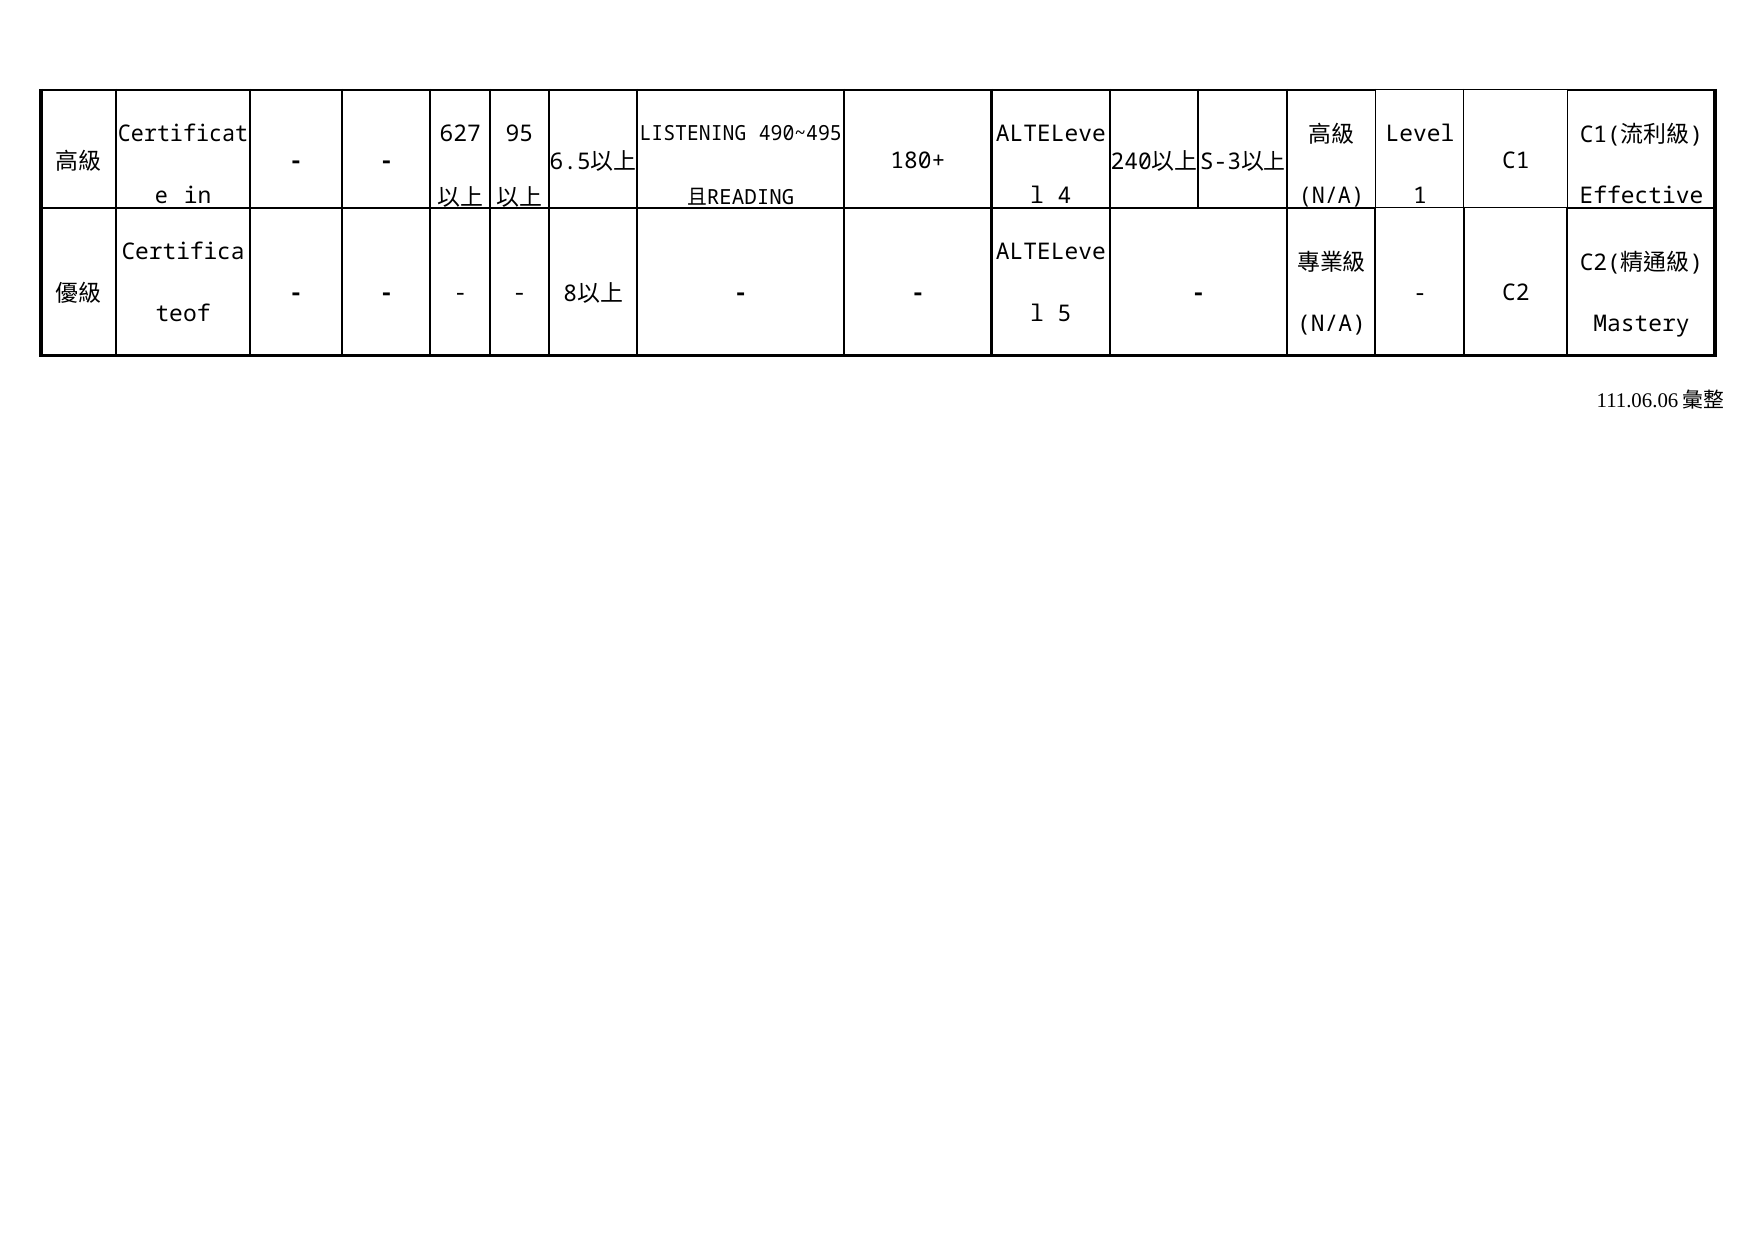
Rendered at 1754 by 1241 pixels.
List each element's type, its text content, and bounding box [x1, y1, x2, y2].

table_cell 240以上 [1111, 91, 1197, 207]
table_cell - [1111, 209, 1286, 354]
table_cell C2(精通級) Mastery [1568, 209, 1713, 354]
table_cell LISTENING 490~495且READING 455~495 [638, 91, 843, 207]
table_cell Certificateof Proficiency in English (CPE) [117, 209, 249, 354]
table_cell C1(流利級) Effective Operational Proficiency [1568, 91, 1713, 207]
table_cell Certificate in Advanced English (CAE) [117, 91, 249, 207]
table_cell 高級 (N/A) [1288, 91, 1375, 207]
table_cell - [251, 91, 341, 207]
table_cell Level 1 [1376, 90, 1463, 207]
table_cell 優級 [43, 209, 115, 354]
table_cell ALTELevel 4 (75-89分) [993, 91, 1109, 207]
table_cell - [845, 209, 990, 354]
table_cell - [1376, 208, 1463, 354]
table_cell - [638, 209, 843, 354]
table_cell 627以上 [431, 91, 489, 207]
table_cell 6.5以上 [550, 91, 636, 207]
text 111.06.06彙整 [30, 357, 1724, 419]
table_cell 95 以上 [491, 91, 548, 207]
table_cell - [431, 209, 489, 354]
table_cell - [251, 209, 341, 354]
table_cell 8以上 [550, 209, 636, 354]
table_cell 180+ [845, 91, 990, 207]
table_cell 專業級 (N/A) [1288, 209, 1374, 354]
table_cell C1 [1464, 90, 1567, 207]
table_cell S-3以上 [1199, 91, 1286, 207]
table_cell - [343, 209, 429, 354]
table_cell 高級 [43, 91, 115, 207]
table_cell - [491, 209, 548, 354]
table_cell - [343, 91, 429, 207]
table_cell C2 [1465, 208, 1566, 354]
table_cell ALTELevel 5 (90-100分) [993, 209, 1109, 354]
